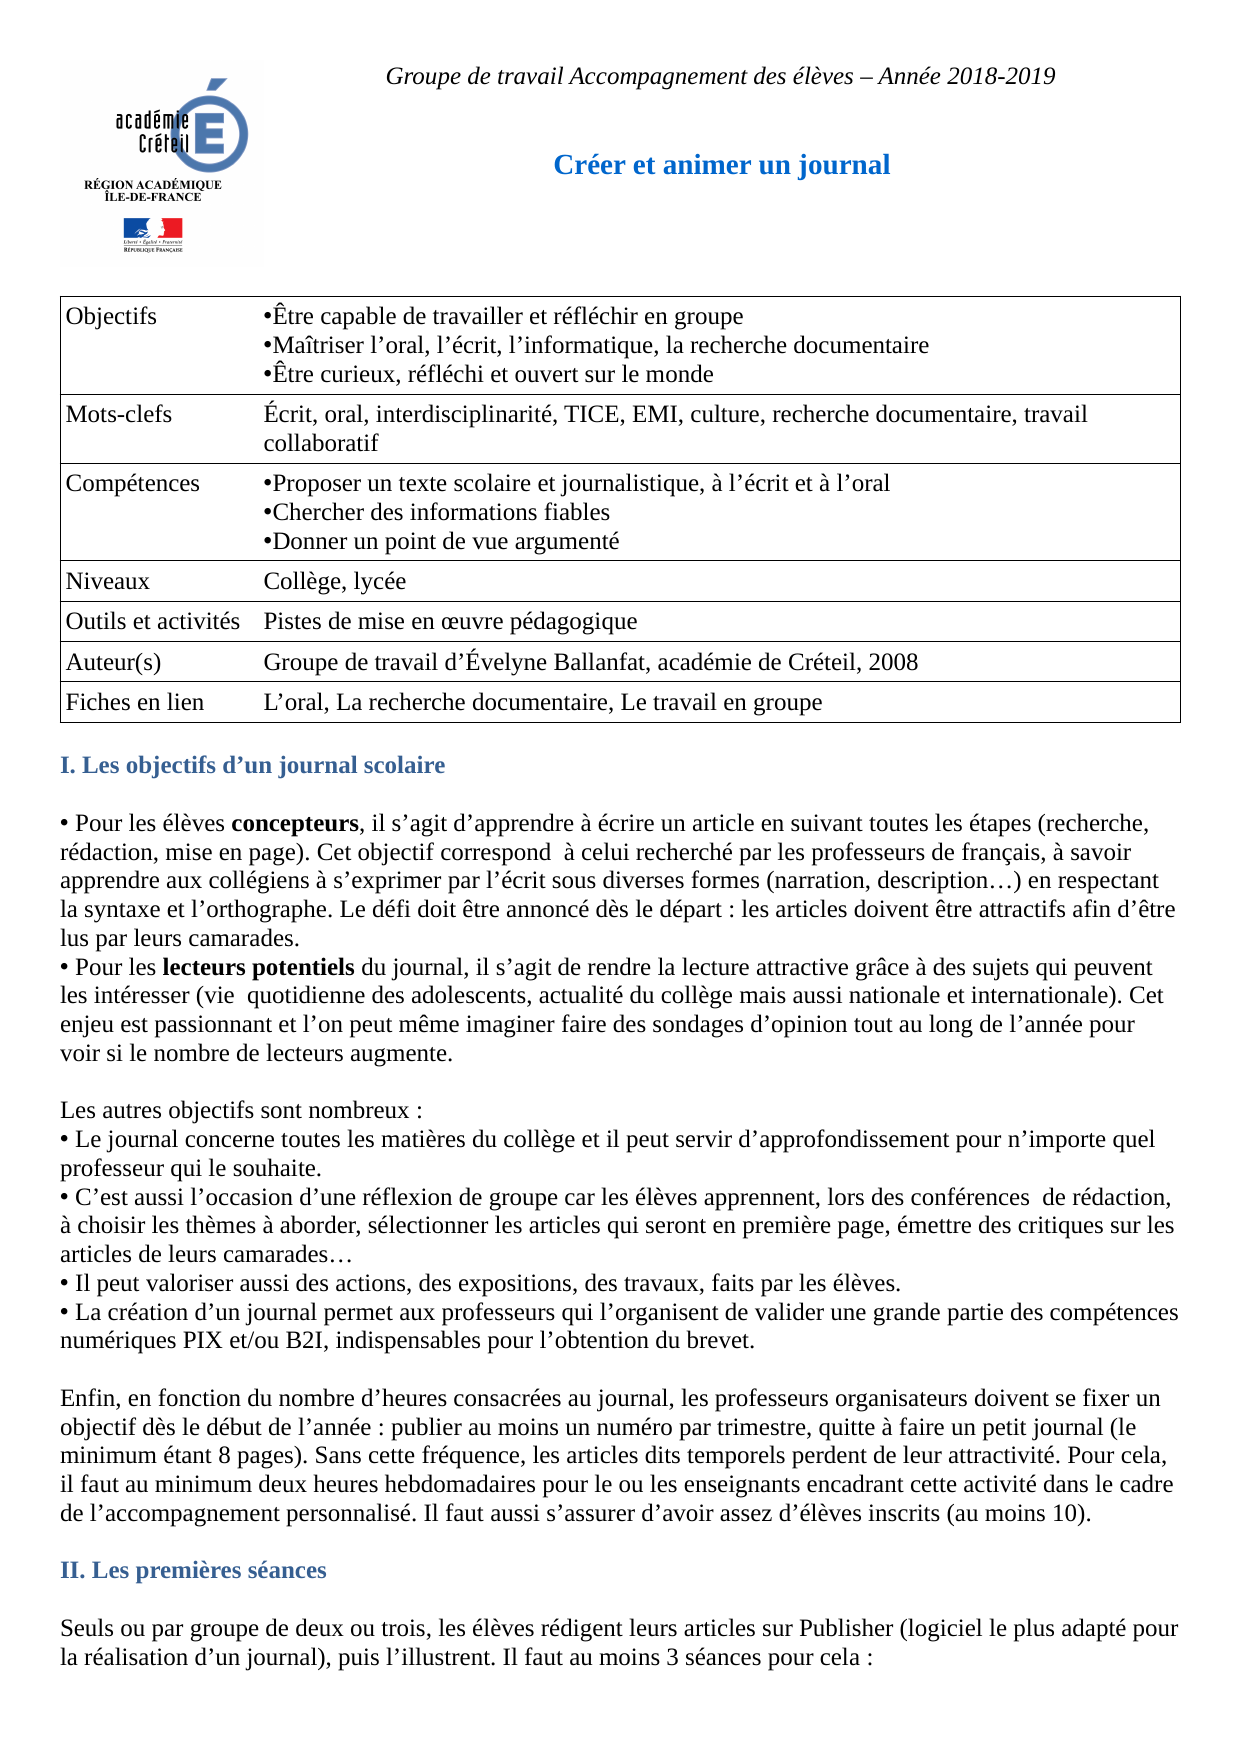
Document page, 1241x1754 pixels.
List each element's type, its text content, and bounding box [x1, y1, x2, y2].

table_cell Fiches en lien [61, 682, 258, 722]
table_cell L’oral, La recherche documentaire, Le travail en groupe [258, 682, 1180, 722]
text Créer et animer un journal [264, 147, 1179, 181]
table_header Être capable de travailler et réfléchir en groupe Maîtriser l’oral, l’écrit, l’informatique, la recherche documentaire Être curieux, réfléchi et ouvert sur le monde [258, 297, 1180, 393]
text Groupe de travail Accompagnement des élèves – Année 2018-2019 [264, 61, 1179, 89]
table_cell Outils et activités [61, 602, 258, 641]
list C’est aussi l’occasion d’une réflexion de groupe car les élèves apprennent, lors des conférences de rédaction, à choisir les thèmes à aborder, sélectionner les articles qui seront en première page, émettre des critiques sur les articles de leurs camarades… [60, 1182, 1179, 1268]
table_cell Proposer un texte scolaire et journalistique, à l’écrit et à l’oral Chercher des informations fiables Donner un point de vue argumenté [258, 464, 1180, 560]
list Pour les élèves concepteurs, il s’agit d’apprendre à écrire un article en suivant toutes les étapes (recherche, rédaction, mise en page). Cet objectif correspond à celui recherché par les professeurs de français, à savoir apprendre aux collégiens à s’exprimer par l’écrit sous diverses formes (narration, description…) en respectant la syntaxe et l’orthographe. Le défi doit être annoncé dès le départ : les articles doivent être attractifs afin d’être lus par leurs camarades. [60, 808, 1179, 952]
table_cell Compétences [61, 464, 258, 560]
subtitle I. Les objectifs d’un journal scolaire [60, 750, 1179, 779]
text Enfin, en fonction du nombre d’heures consacrées au journal, les professeurs organisateurs doivent se fixer un objectif dès le début de l’année : publier au moins un numéro par trimestre, quitte à faire un petit journal (le minimum étant 8 pages). Sans cette fréquence, les articles dits temporels perdent de leur attractivité. Pour cela, il faut au minimum deux heures hebdomadaires pour le ou les enseignants encadrant cette activité dans le cadre de l’accompagnement personnalisé. Il faut aussi s’assurer d’avoir assez d’élèves inscrits (au moins 10). [60, 1383, 1179, 1527]
table_cell Auteur(s) [61, 642, 258, 681]
table_cell Pistes de mise en œuvre pédagogique [258, 602, 1180, 641]
text Les autres objectifs sont nombreux : [60, 1095, 1179, 1124]
picture [59, 60, 264, 267]
text Seuls ou par groupe de deux ou trois, les élèves rédigent leurs articles sur Publisher (logiciel le plus adapté pour la réalisation d’un journal), puis l’illustrent. Il faut au moins 3 séances pour cela : [60, 1613, 1179, 1670]
table_cell Mots-clefs [61, 395, 258, 462]
text II. Les premières séances [60, 1555, 1179, 1584]
table_cell Écrit, oral, interdisciplinarité, TICE, EMI, culture, recherche documentaire, travail collaboratif [258, 395, 1180, 462]
table_cell Collège, lycée [258, 561, 1180, 601]
list Il peut valoriser aussi des actions, des expositions, des travaux, faits par les élèves. [60, 1268, 1179, 1297]
list Le journal concerne toutes les matières du collège et il peut servir d’approfondissement pour n’importe quel professeur qui le souhaite. [60, 1124, 1179, 1182]
list La création d’un journal permet aux professeurs qui l’organisent de valider une grande partie des compétences numériques PIX et/ou B2I, indispensables pour l’obtention du brevet. [60, 1297, 1179, 1354]
table_cell Niveaux [61, 561, 258, 601]
table_header Objectifs [61, 297, 258, 393]
list Pour les lecteurs potentiels du journal, il s’agit de rendre la lecture attractive grâce à des sujets qui peuvent les intéresser (vie quotidienne des adolescents, actualité du collège mais aussi nationale et internationale). Cet enjeu est passionnant et l’on peut même imaginer faire des sondages d’opinion tout au long de l’année pour voir si le nombre de lecteurs augmente. [60, 952, 1179, 1067]
table_cell Groupe de travail d’Évelyne Ballanfat, académie de Créteil, 2008 [258, 642, 1180, 681]
